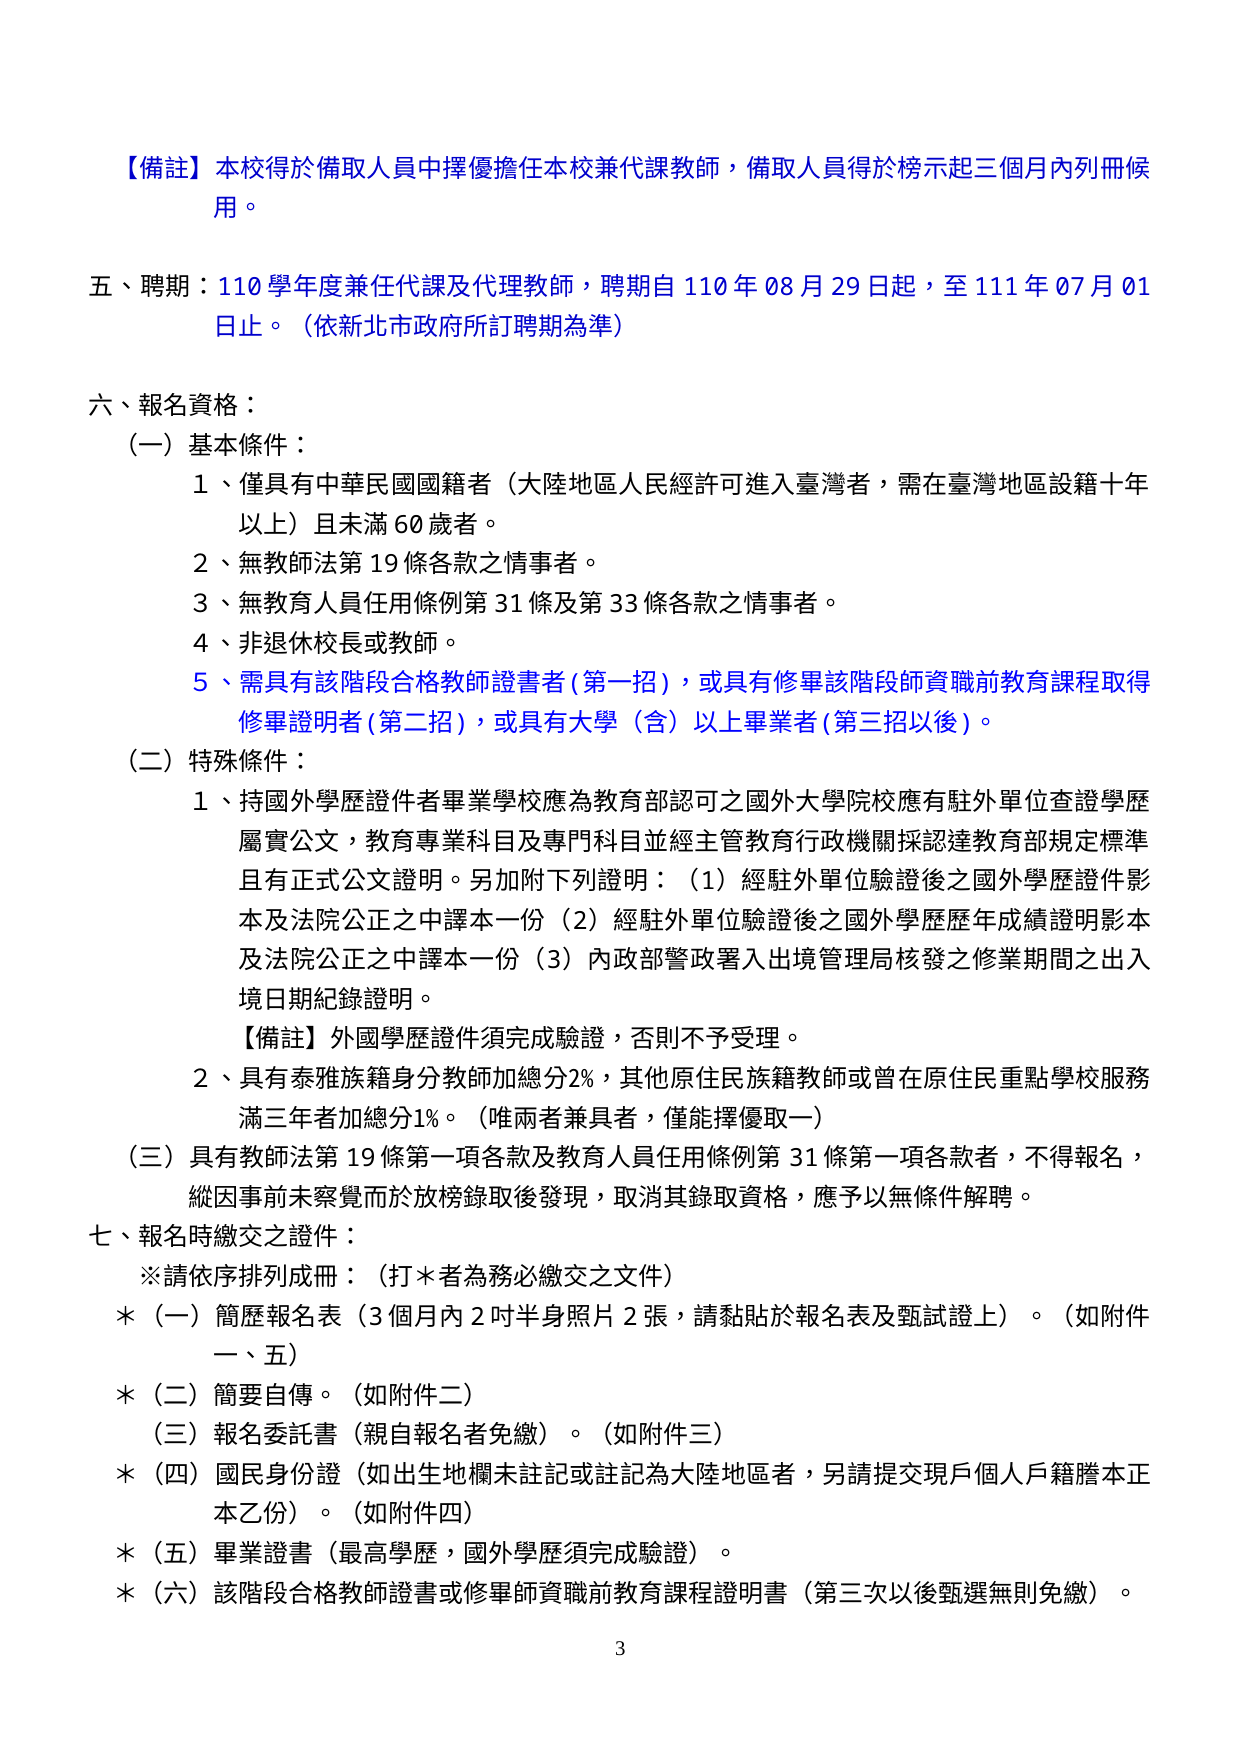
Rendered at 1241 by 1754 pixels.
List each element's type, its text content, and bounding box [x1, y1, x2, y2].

text （三）具有教師法第19條第一項各款及教育人員任用條例第31條第一項各款者，不得報名，縱因事前未察覺而於放榜錄取後發現，取消其錄取資格，應予以無條件解聘。 [114, 1135, 1152, 1214]
text ＊（五）畢業證書（最高學歷，國外學歷須完成驗證）。 [89, 1531, 1152, 1570]
text １、僅具有中華民國國籍者（大陸地區人民經許可進入臺灣者，需在臺灣地區設籍十年以上）且未滿60歲者。 [189, 462, 1152, 541]
text 六、報名資格： [89, 383, 1152, 422]
text [89, 66, 1152, 106]
text ＊（四）國民身份證（如出生地欄未註記或註記為大陸地區者，另請提交現戶個人戶籍謄本正本乙份）。（如附件四） [114, 1452, 1152, 1531]
text ＊（六）該階段合格教師證書或修畢師資職前教育課程證明書（第三次以後甄選無則免繳）。 [114, 1570, 1152, 1610]
text ※請依序排列成冊：（打＊者為務必繳交之文件） [89, 1254, 1152, 1293]
text ＊（二）簡要自傳。（如附件二） [114, 1372, 1152, 1412]
text 五、聘期：110學年度兼任代課及代理教師，聘期自110年08月29日起，至111年07月01日止。（依新北市政府所訂聘期為準） [89, 264, 1152, 343]
text ＊（一）簡歷報名表（3個月內2吋半身照片2張，請黏貼於報名表及甄試證上）。（如附件一、五） [114, 1293, 1152, 1372]
text １、持國外學歷證件者畢業學校應為教育部認可之國外大學院校應有駐外單位查證學歷屬實公文，教育專業科目及專門科目並經主管教育行政機關採認達教育部規定標準且有正式公文證明。另加附下列證明：（1）經駐外單位驗證後之國外學歷證件影本及法院公正之中譯本一份（2）經駐外單位驗證後之國外學歷歷年成績證明影本及法院公正之中譯本一份（3）內政部警政署入出境管理局核發之修業期間之出入境日期紀錄證明。 [189, 779, 1152, 1016]
text （三）報名委託書（親自報名者免繳）。（如附件三） [114, 1412, 1152, 1452]
text 七、報名時繳交之證件： [89, 1214, 1152, 1254]
text ２、具有泰雅族籍身分教師加總分2%，其他原住民族籍教師或曾在原住民重點學校服務滿三年者加總分1%。（唯兩者兼具者，僅能擇優取一） [189, 1056, 1152, 1135]
text ３、無教育人員任用條例第31條及第33條各款之情事者。 [89, 581, 1152, 620]
text 【備註】本校得於備取人員中擇優擔任本校兼代課教師，備取人員得於榜示起三個月內列冊候用。 [114, 145, 1152, 224]
text ２、無教師法第19條各款之情事者。 [89, 541, 1152, 581]
text （一）基本條件： [89, 422, 1152, 462]
text 【備註】外國學歷證件須完成驗證，否則不予受理。 [143, 1016, 1152, 1056]
text ５、需具有該階段合格教師證書者(第一招)，或具有修畢該階段師資職前教育課程取得修畢證明者(第二招)，或具有大學（含）以上畢業者(第三招以後)。 [189, 660, 1152, 739]
text ４、非退休校長或教師。 [189, 620, 1152, 660]
text （二）特殊條件： [114, 739, 1152, 779]
